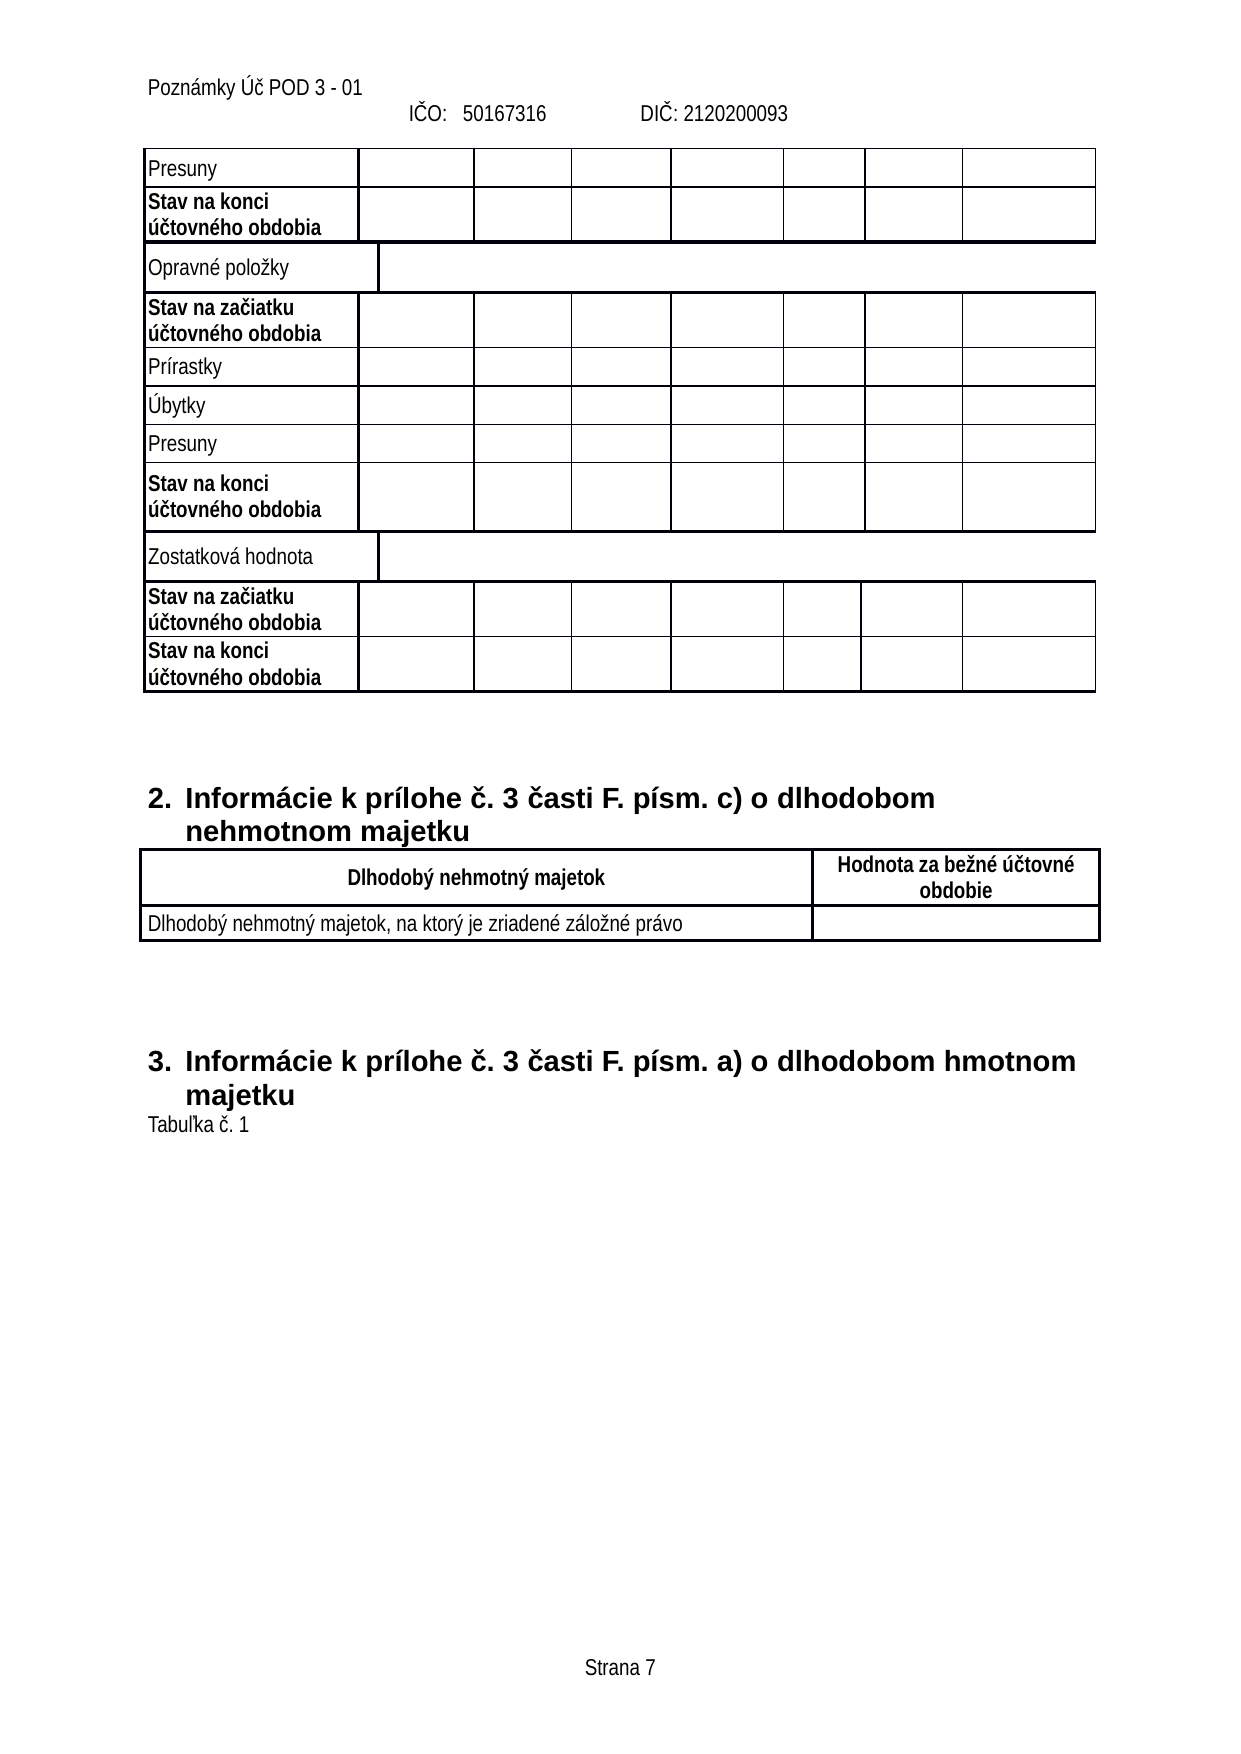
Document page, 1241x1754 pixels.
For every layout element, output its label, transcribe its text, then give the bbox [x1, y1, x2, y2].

table_cell [784, 149, 864, 186]
table_cell [360, 294, 473, 347]
table_cell [963, 583, 1095, 636]
table_cell [672, 637, 783, 690]
table_cell Stav na začiatku účtovného obdobia [146, 294, 357, 347]
table_cell Stav na konci účtovného obdobia [146, 637, 357, 690]
table_cell [784, 348, 864, 385]
table_cell [572, 463, 670, 529]
table_cell [572, 583, 670, 636]
table_cell [784, 637, 860, 690]
table_cell [360, 348, 473, 385]
table_cell [475, 637, 571, 690]
table_cell [866, 348, 962, 385]
table_cell [572, 425, 670, 462]
table_cell [963, 425, 1095, 462]
table_cell [963, 637, 1095, 690]
table_cell [672, 188, 783, 240]
table_cell [963, 463, 1095, 529]
table_cell [784, 387, 864, 423]
table_cell [672, 149, 783, 186]
table_cell [672, 294, 783, 347]
table_cell [360, 637, 473, 690]
table_cell Prírastky [146, 348, 357, 385]
table_cell Presuny [146, 149, 357, 186]
table_cell [572, 637, 670, 690]
table_cell [963, 348, 1095, 385]
table_cell [866, 294, 962, 347]
table_cell [672, 348, 783, 385]
table_cell [963, 387, 1095, 423]
table_cell [784, 425, 864, 462]
table_cell [360, 387, 473, 423]
table_cell [866, 425, 962, 462]
table_cell Presuny [146, 425, 357, 462]
table_cell [572, 387, 670, 423]
table_cell [672, 425, 783, 462]
table_cell Stav na začiatku účtovného obdobia [146, 583, 357, 636]
table_cell [866, 463, 962, 529]
title Informácie k prílohe č. 3 časti F. písm. c) o dlhodobom nehmotnom majetku [148, 781, 1092, 848]
table_header Hodnota za bežné účtovné obdobie [814, 851, 1098, 903]
table_cell [360, 463, 473, 529]
table_cell [475, 583, 571, 636]
table_cell [360, 425, 473, 462]
table_cell [784, 188, 864, 240]
table_cell [475, 387, 571, 423]
table_cell [475, 188, 571, 240]
table_cell [862, 583, 962, 636]
table_cell [475, 294, 571, 347]
table_cell [360, 583, 473, 636]
table_cell [475, 425, 571, 462]
table_cell Stav na konci účtovného obdobia [146, 188, 357, 240]
table_cell Stav na konci účtovného obdobia [146, 463, 357, 529]
table_cell [572, 149, 670, 186]
table_cell [866, 188, 962, 240]
table_cell [862, 637, 962, 690]
table_cell Zostatková hodnota [146, 533, 377, 580]
table_cell [784, 463, 864, 529]
table_cell [572, 348, 670, 385]
table_cell [784, 294, 864, 347]
table_cell [784, 583, 860, 636]
table_header Dlhodobý nehmotný majetok [142, 851, 811, 903]
text Tabuľka č. 1 [148, 1111, 1092, 1138]
table_cell [963, 149, 1095, 186]
table_cell [866, 149, 962, 186]
table_cell Dlhodobý nehmotný majetok, na ktorý je zriadené záložné právo [142, 907, 811, 939]
table_cell [814, 907, 1098, 939]
table_cell [963, 188, 1095, 240]
table_cell [572, 294, 670, 347]
table_cell [672, 463, 783, 529]
table_cell [672, 583, 783, 636]
table_cell [866, 387, 962, 423]
table_cell [572, 188, 670, 240]
table_cell [475, 463, 571, 529]
table_cell [475, 348, 571, 385]
title Informácie k prílohe č. 3 časti F. písm. a) o dlhodobom hmotnom majetku [148, 1044, 1092, 1111]
table_cell [672, 387, 783, 423]
table_cell [360, 188, 473, 240]
table_cell Opravné položky [146, 244, 377, 291]
table_cell [360, 149, 473, 186]
table_cell Úbytky [146, 387, 357, 423]
table_cell [963, 294, 1095, 347]
table_cell [475, 149, 571, 186]
